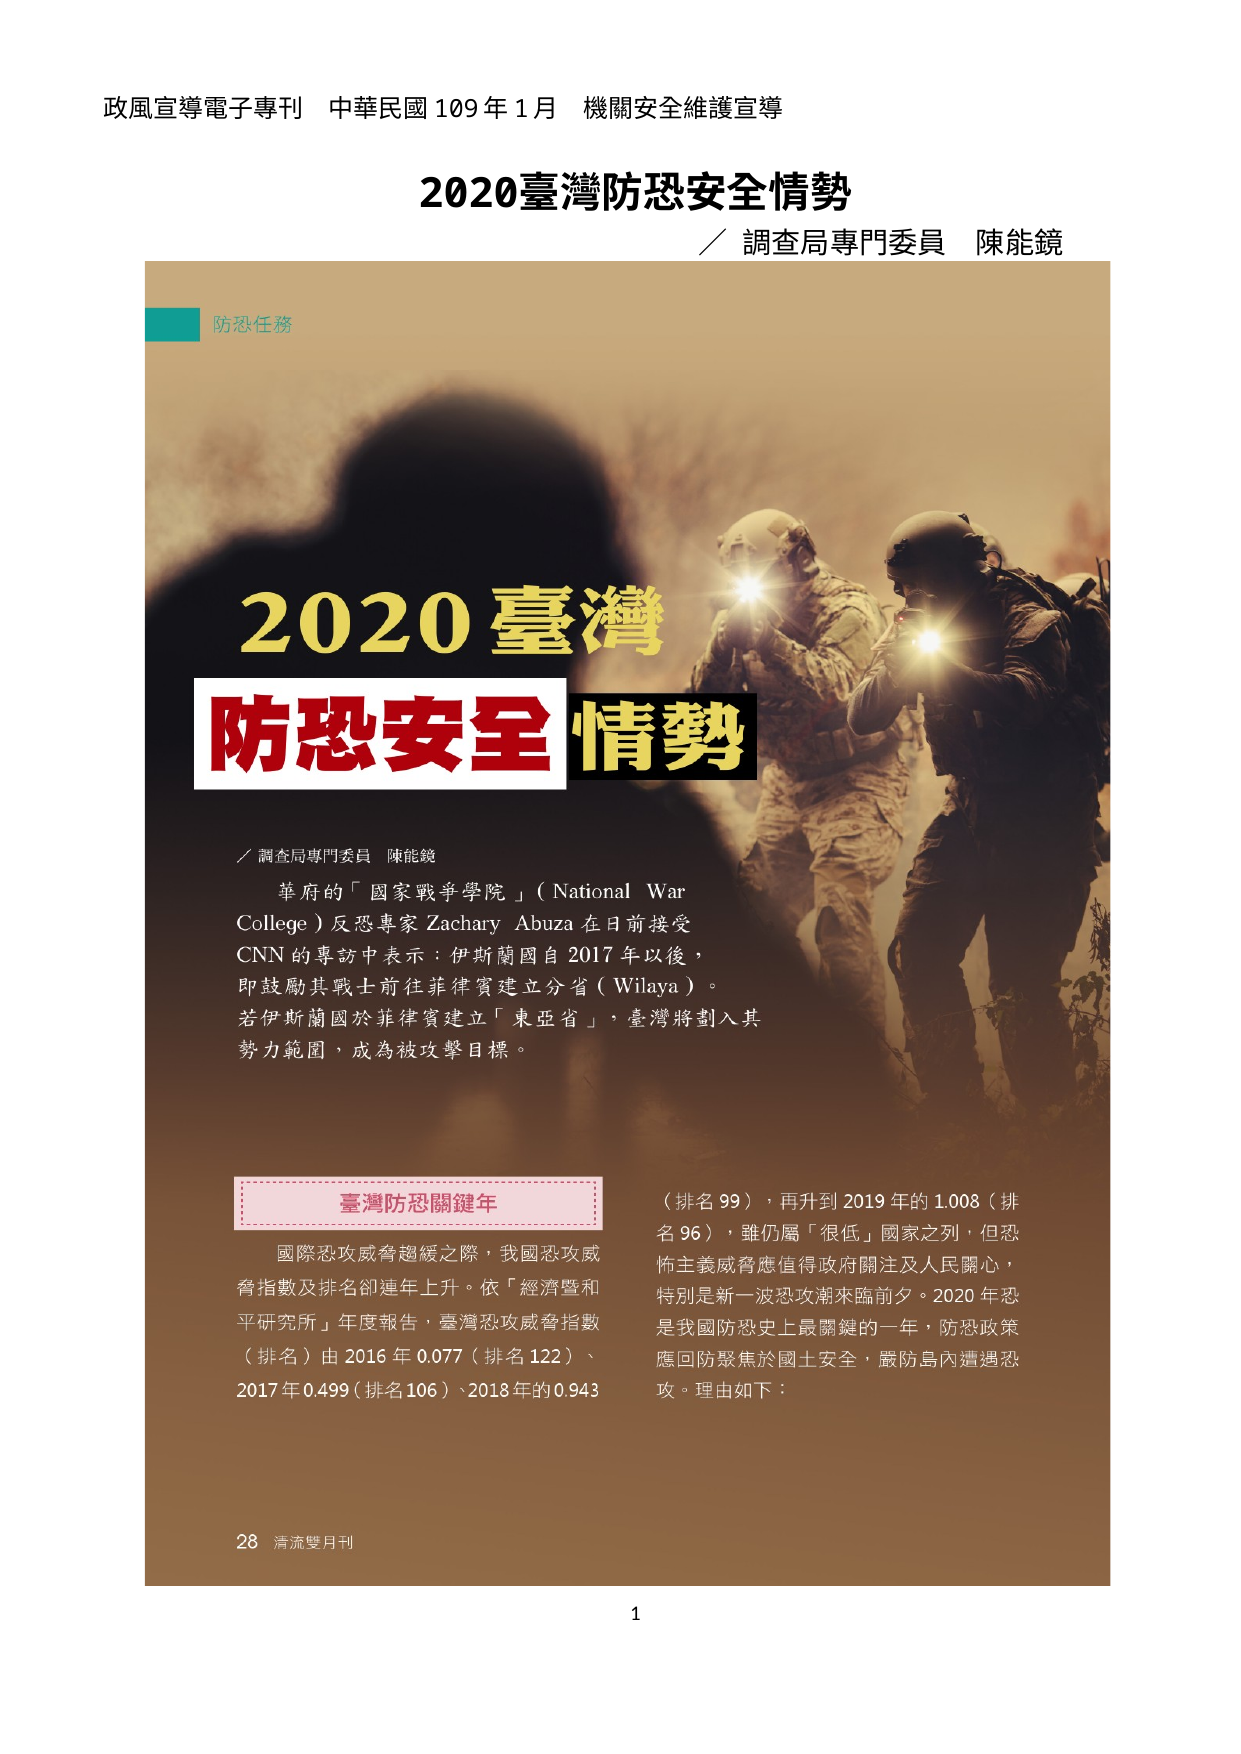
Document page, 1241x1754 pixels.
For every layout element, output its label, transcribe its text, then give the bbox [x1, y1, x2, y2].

text 政風宣導電子專刊 中華民國109年1月 機關安全維護宣導 [103, 89, 1167, 125]
text 2020臺灣防恐安全情勢 [103, 159, 1167, 219]
text ／ 調查局專門委員 陳能鏡 [103, 219, 1167, 262]
picture [144, 261, 1111, 1586]
